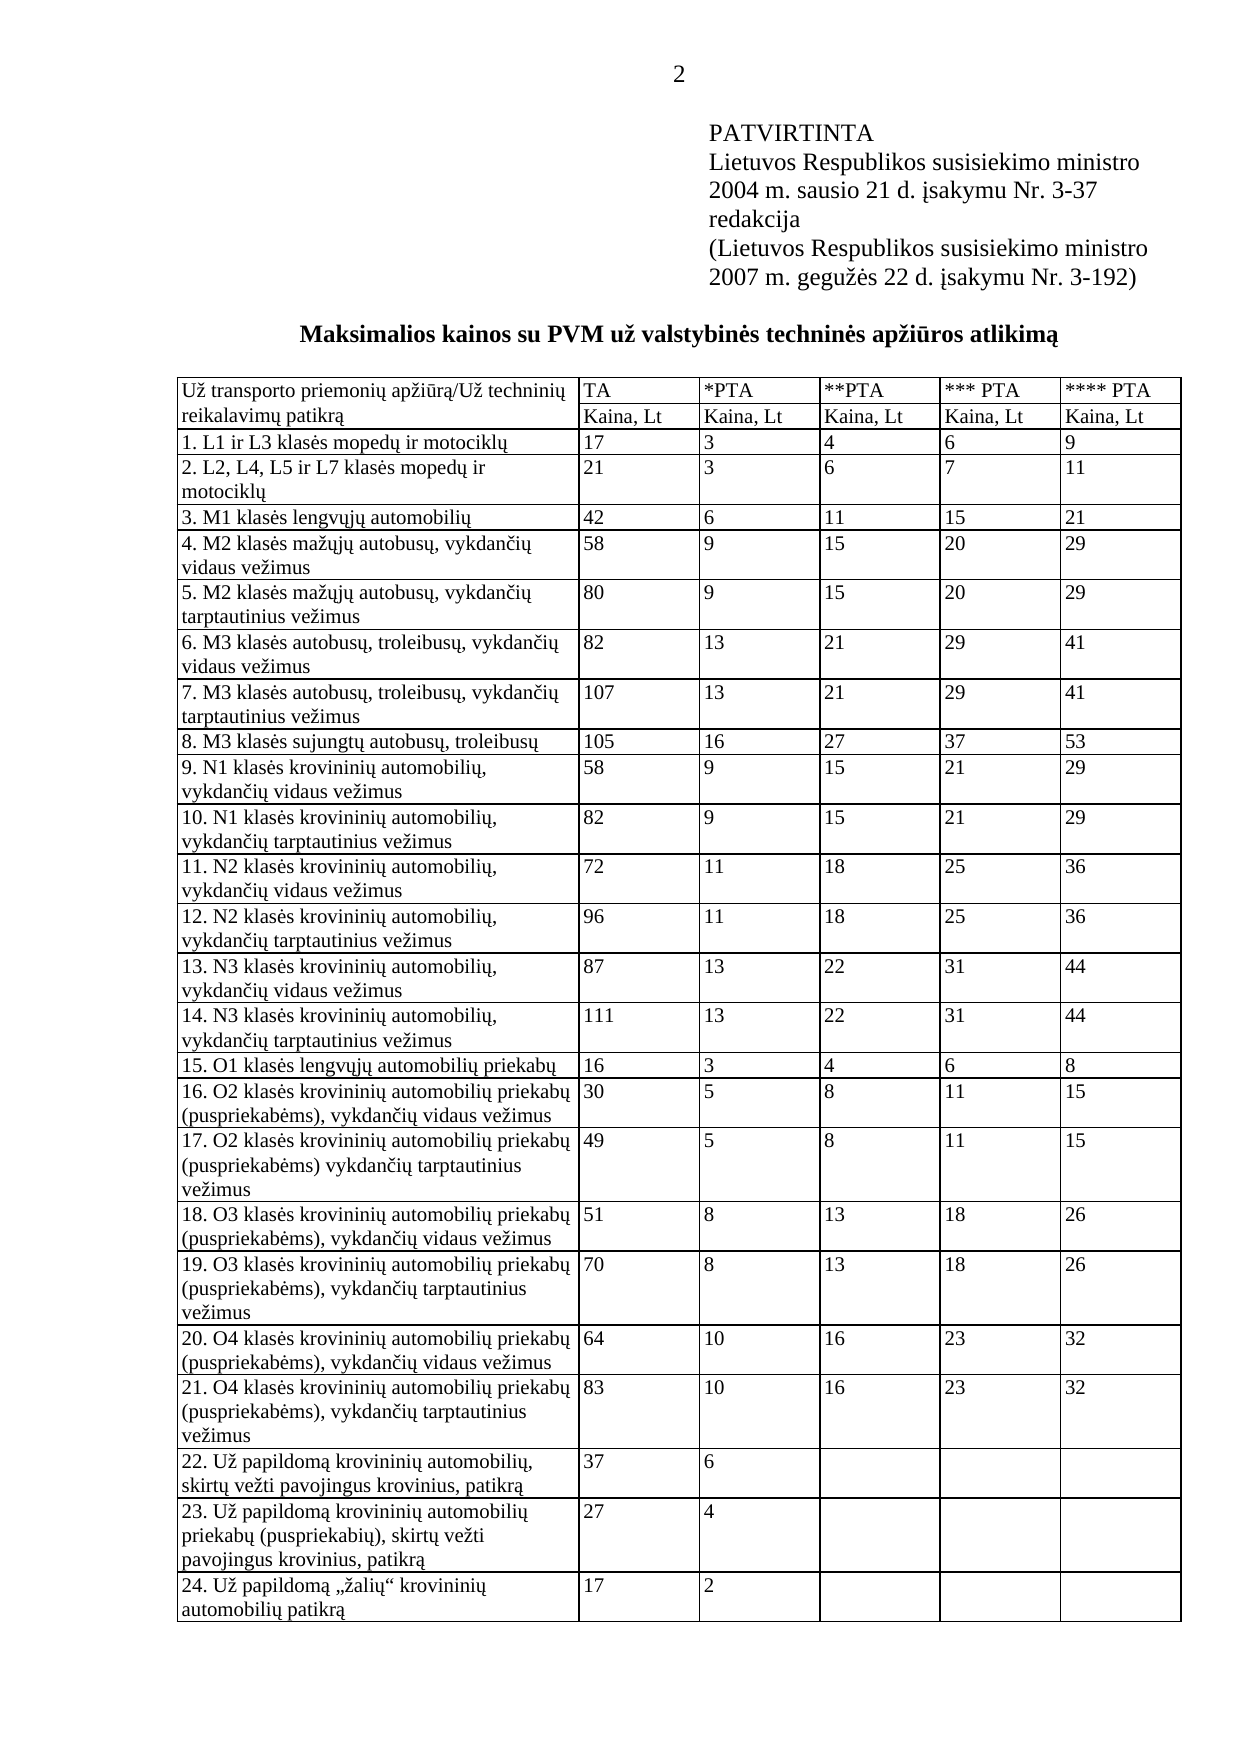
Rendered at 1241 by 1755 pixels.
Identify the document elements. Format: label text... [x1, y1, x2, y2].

table_cell 107 [580, 680, 699, 728]
table_header Už transporto priemonių apžiūrą/Už techninių reikalavimų patikrą [178, 378, 578, 428]
table_cell 17 [580, 430, 699, 454]
table_cell 8 [700, 1252, 819, 1324]
table_cell 17. O2 klasės krovininių automobilių priekabų (puspriekabėms) vykdančių tarptautinius vežimus [178, 1128, 578, 1201]
table_cell [1061, 1573, 1180, 1621]
table_cell 13. N3 klasės krovininių automobilių, vykdančių vidaus vežimus [178, 954, 578, 1002]
table_cell 13 [821, 1202, 939, 1250]
table_cell 21 [821, 680, 939, 728]
table_cell 27 [821, 730, 939, 753]
table_cell 11 [1061, 455, 1180, 503]
table_cell 7. M3 klasės autobusų, troleibusų, vykdančių tarptautinius vežimus [178, 680, 578, 728]
table_cell 29 [941, 630, 1060, 678]
table_cell 8 [821, 1079, 939, 1127]
table_cell 36 [1061, 855, 1180, 902]
table_cell 6. M3 klasės autobusų, troleibusų, vykdančių vidaus vežimus [178, 630, 578, 678]
table_cell Kaina, Lt [1061, 404, 1180, 428]
table_cell 30 [580, 1079, 699, 1127]
table_cell 111 [580, 1003, 699, 1052]
table_cell 3 [700, 455, 819, 503]
table_cell 1. L1 ir L3 klasės mopedų ir motociklų [178, 430, 578, 454]
table_cell [1061, 1499, 1180, 1571]
table_cell 16 [700, 730, 819, 753]
table_cell 11. N2 klasės krovininių automobilių, vykdančių vidaus vežimus [178, 855, 578, 902]
table_cell 7 [941, 455, 1060, 503]
table_cell 29 [1061, 805, 1180, 853]
table_cell 13 [821, 1252, 939, 1324]
table_cell 8 [700, 1202, 819, 1250]
table_cell 15 [941, 505, 1060, 529]
table_cell 10. N1 klasės krovininių automobilių, vykdančių tarptautinius vežimus [178, 805, 578, 853]
table_cell 41 [1061, 680, 1180, 728]
table_cell 9 [1061, 430, 1180, 454]
text redakcija [177, 204, 1181, 233]
table_cell 10 [700, 1326, 819, 1374]
table_cell 2 [700, 1573, 819, 1621]
text Maksimalios kainos su PVM už valstybinės techninės apžiūros atlikimą [177, 319, 1181, 348]
table_cell 9. N1 klasės krovininių automobilių, vykdančių vidaus vežimus [178, 755, 578, 803]
table_cell 4 [700, 1499, 819, 1571]
table_header *PTA [700, 378, 819, 402]
table_cell 26 [1061, 1252, 1180, 1324]
table_cell 29 [1061, 755, 1180, 803]
table_cell 21. O4 klasės krovininių automobilių priekabų (puspriekabėms), vykdančių tarptautinius vežimus [178, 1375, 578, 1447]
table_cell 10 [700, 1375, 819, 1447]
table_cell 5. M2 klasės mažųjų autobusų, vykdančių tarptautinius vežimus [178, 580, 578, 628]
table_cell 15 [821, 805, 939, 853]
table_cell 44 [1061, 1003, 1180, 1052]
table_cell Kaina, Lt [941, 404, 1060, 428]
table_cell 2. L2, L4, L5 ir L7 klasės mopedų ir motociklų [178, 455, 578, 503]
table_cell 6 [821, 455, 939, 503]
table_cell 3 [700, 430, 819, 454]
table_cell 12. N2 klasės krovininių automobilių, vykdančių tarptautinius vežimus [178, 904, 578, 952]
table_cell 70 [580, 1252, 699, 1324]
text Lietuvos Respublikos susisiekimo ministro [177, 147, 1181, 176]
table_cell [1061, 1449, 1180, 1497]
table_cell 11 [700, 904, 819, 952]
text 2004 m. sausio 21 d. įsakymu Nr. 3-37 [177, 176, 1181, 204]
table_cell Kaina, Lt [821, 404, 939, 428]
table_cell 29 [1061, 580, 1180, 628]
table_cell 22 [821, 954, 939, 1002]
table_cell 42 [580, 505, 699, 529]
table_cell 6 [941, 1053, 1060, 1077]
table_cell 58 [580, 755, 699, 803]
table_cell 4 [821, 430, 939, 454]
table_cell 83 [580, 1375, 699, 1447]
table_cell 31 [941, 954, 1060, 1002]
table_cell 53 [1061, 730, 1180, 753]
table_cell 19. O3 klasės krovininių automobilių priekabų (puspriekabėms), vykdančių tarptautinius vežimus [178, 1252, 578, 1324]
table_cell 25 [941, 904, 1060, 952]
table_cell Kaina, Lt [700, 404, 819, 428]
table_cell 13 [700, 1003, 819, 1052]
table_cell 6 [700, 1449, 819, 1497]
table_cell 32 [1061, 1375, 1180, 1447]
table_cell 82 [580, 630, 699, 678]
table_cell 24. Už papildomą „žalių“ krovininių automobilių patikrą [178, 1573, 578, 1621]
table_cell 80 [580, 580, 699, 628]
table_header **PTA [821, 378, 939, 402]
table_cell [941, 1499, 1060, 1571]
table_cell 27 [580, 1499, 699, 1571]
table_cell 16 [821, 1326, 939, 1374]
table_cell 6 [700, 505, 819, 529]
table_cell [821, 1449, 939, 1497]
table_cell 23. Už papildomą krovininių automobilių priekabų (puspriekabių), skirtų vežti pavojingus krovinius, patikrą [178, 1499, 578, 1571]
table_cell 87 [580, 954, 699, 1002]
table_cell 8 [821, 1128, 939, 1201]
table_cell 6 [941, 430, 1060, 454]
table_cell 26 [1061, 1202, 1180, 1250]
table_cell 51 [580, 1202, 699, 1250]
table_cell 18 [821, 904, 939, 952]
table_cell [941, 1449, 1060, 1497]
table_cell 21 [941, 805, 1060, 853]
table_cell 17 [580, 1573, 699, 1621]
table_cell 18. O3 klasės krovininių automobilių priekabų (puspriekabėms), vykdančių vidaus vežimus [178, 1202, 578, 1250]
table_cell 21 [821, 630, 939, 678]
table_cell 9 [700, 755, 819, 803]
table_cell 23 [941, 1326, 1060, 1374]
table_cell 4. M2 klasės mažųjų autobusų, vykdančių vidaus vežimus [178, 531, 578, 579]
table_cell 3. M1 klasės lengvųjų automobilių [178, 505, 578, 529]
table_cell [941, 1573, 1060, 1621]
table_header TA [580, 378, 699, 402]
table_cell 21 [941, 755, 1060, 803]
table_cell 21 [580, 455, 699, 503]
table_cell 44 [1061, 954, 1180, 1002]
table_cell 8 [1061, 1053, 1180, 1077]
table_cell 96 [580, 904, 699, 952]
table_cell 11 [941, 1128, 1060, 1201]
table_cell 72 [580, 855, 699, 902]
table_cell 37 [941, 730, 1060, 753]
table_cell 13 [700, 954, 819, 1002]
table_header *** PTA [941, 378, 1060, 402]
table_cell 11 [941, 1079, 1060, 1127]
table_cell 41 [1061, 630, 1180, 678]
text (Lietuvos Respublikos susisiekimo ministro [177, 233, 1181, 262]
table_cell 16 [821, 1375, 939, 1447]
table_cell 58 [580, 531, 699, 579]
table_cell 15 [821, 755, 939, 803]
table_cell 20. O4 klasės krovininių automobilių priekabų (puspriekabėms), vykdančių vidaus vežimus [178, 1326, 578, 1374]
table_cell 31 [941, 1003, 1060, 1052]
table_cell 9 [700, 580, 819, 628]
table_cell 8. M3 klasės sujungtų autobusų, troleibusų [178, 730, 578, 753]
table_cell 15 [1061, 1079, 1180, 1127]
table_cell 13 [700, 680, 819, 728]
table_cell 22 [821, 1003, 939, 1052]
table_cell 11 [821, 505, 939, 529]
table_cell 3 [700, 1053, 819, 1077]
table_cell 29 [1061, 531, 1180, 579]
table_cell 105 [580, 730, 699, 753]
table_cell 9 [700, 805, 819, 853]
table_cell Kaina, Lt [580, 404, 699, 428]
table_cell 25 [941, 855, 1060, 902]
table_cell 20 [941, 531, 1060, 579]
table_cell 21 [1061, 505, 1180, 529]
table_cell 5 [700, 1128, 819, 1201]
table_cell 4 [821, 1053, 939, 1077]
table_cell 36 [1061, 904, 1180, 952]
table_cell 20 [941, 580, 1060, 628]
table_cell 37 [580, 1449, 699, 1497]
table_cell 18 [821, 855, 939, 902]
table_cell [821, 1499, 939, 1571]
table_cell 18 [941, 1202, 1060, 1250]
table_cell 15 [821, 580, 939, 628]
table_cell 15 [821, 531, 939, 579]
text PATVIRTINTA [709, 118, 1181, 147]
table_cell 82 [580, 805, 699, 853]
table_cell 49 [580, 1128, 699, 1201]
text 2007 m. gegužės 22 d. įsakymu Nr. 3-192) [177, 262, 1181, 291]
table_cell 15 [1061, 1128, 1180, 1201]
table_cell 22. Už papildomą krovininių automobilių, skirtų vežti pavojingus krovinius, patikrą [178, 1449, 578, 1497]
table_cell 32 [1061, 1326, 1180, 1374]
table_cell 16 [580, 1053, 699, 1077]
table_cell 29 [941, 680, 1060, 728]
table_cell 9 [700, 531, 819, 579]
table_cell 16. O2 klasės krovininių automobilių priekabų (puspriekabėms), vykdančių vidaus vežimus [178, 1079, 578, 1127]
table_header **** PTA [1061, 378, 1180, 402]
table_cell 5 [700, 1079, 819, 1127]
table_cell 11 [700, 855, 819, 902]
table_cell 64 [580, 1326, 699, 1374]
table_cell 15. O1 klasės lengvųjų automobilių priekabų [178, 1053, 578, 1077]
table_cell 23 [941, 1375, 1060, 1447]
table_cell 14. N3 klasės krovininių automobilių, vykdančių tarptautinius vežimus [178, 1003, 578, 1052]
table_cell [821, 1573, 939, 1621]
table_cell 13 [700, 630, 819, 678]
table_cell 18 [941, 1252, 1060, 1324]
